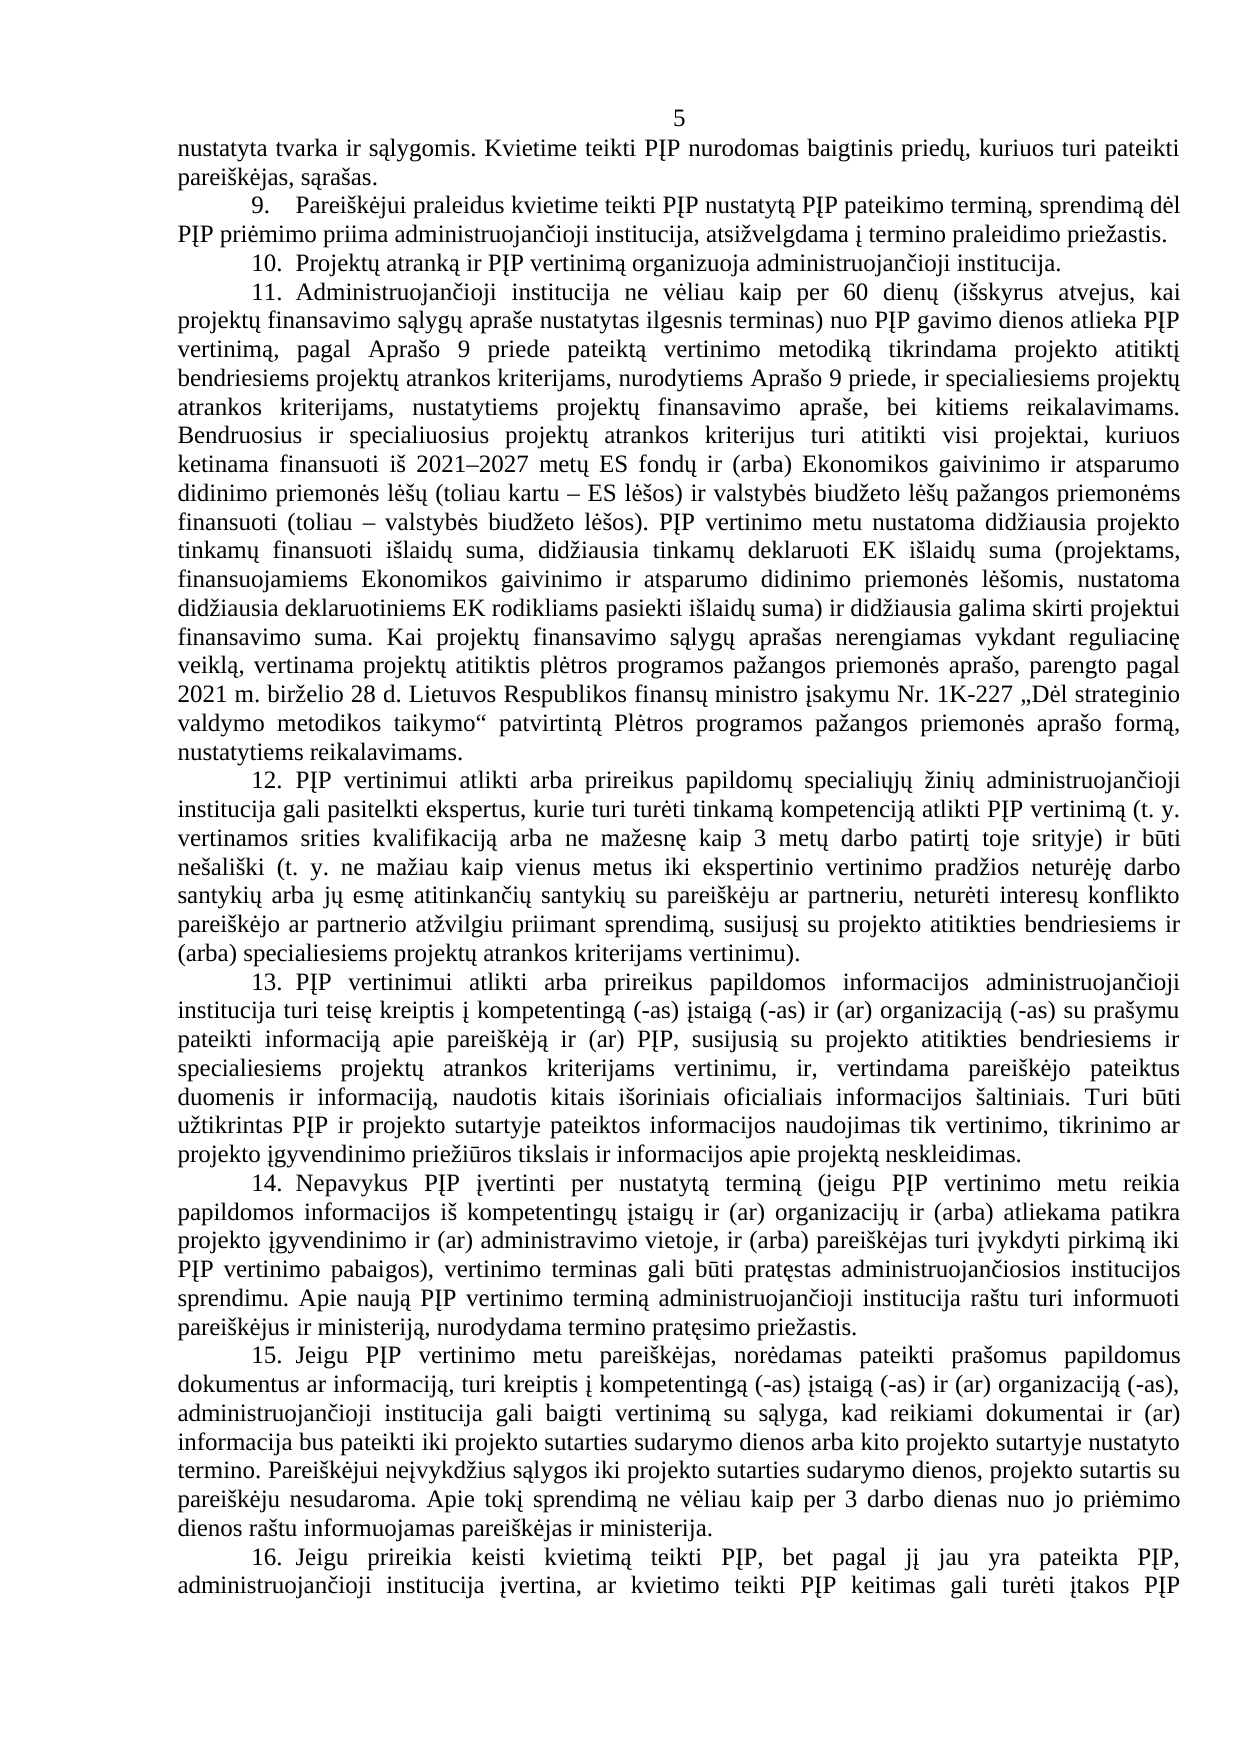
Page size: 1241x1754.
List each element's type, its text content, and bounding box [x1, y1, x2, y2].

text 16. Jeigu prireikia keisti kvietimą teikti PĮP, bet pagal jį jau yra pateikta PĮP, administruojančioji institucija įvertina, ar kvietimo teikti PĮP keitimas gali turėti įtakos PĮP [177, 1542, 1181, 1599]
text 11. Administruojančioji institucija ne vėliau kaip per 60 dienų (išskyrus atvejus, kai projektų finansavimo sąlygų apraše nustatytas ilgesnis terminas) nuo PĮP gavimo dienos atlieka PĮP vertinimą, pagal Aprašo 9 priede pateiktą vertinimo metodiką tikrindama projekto atitiktį bendriesiems projektų atrankos kriterijams, nurodytiems Aprašo 9 priede, ir specialiesiems projektų atrankos kriterijams, nustatytiems projektų finansavimo apraše, bei kitiems reikalavimams. Bendruosius ir specialiuosius projektų atrankos kriterijus turi atitikti visi projektai, kuriuos ketinama finansuoti iš 2021–2027 metų ES fondų ir (arba) Ekonomikos gaivinimo ir atsparumo didinimo priemonės lėšų (toliau kartu – ES lėšos) ir valstybės biudžeto lėšų pažangos priemonėms finansuoti (toliau – valstybės biudžeto lėšos). PĮP vertinimo metu nustatoma didžiausia projekto tinkamų finansuoti išlaidų suma, didžiausia tinkamų deklaruoti EK išlaidų suma (projektams, finansuojamiems Ekonomikos gaivinimo ir atsparumo didinimo priemonės lėšomis, nustatoma didžiausia deklaruotiniems EK rodikliams pasiekti išlaidų suma) ir didžiausia galima skirti projektui finansavimo suma. Kai projektų finansavimo sąlygų aprašas nerengiamas vykdant reguliacinę veiklą, vertinama projektų atitiktis plėtros programos pažangos priemonės aprašo, parengto pagal 2021 m. birželio 28 d. Lietuvos Respublikos finansų ministro įsakymu Nr. 1K-227 „Dėl strateginio valdymo metodikos taikymo“ patvirtintą Plėtros programos pažangos priemonės aprašo formą, nustatytiems reikalavimams. [177, 277, 1181, 765]
text 12. PĮP vertinimui atlikti arba prireikus papildomų specialiųjų žinių administruojančioji institucija gali pasitelkti ekspertus, kurie turi turėti tinkamą kompetenciją atlikti PĮP vertinimą (t. y. vertinamos srities kvalifikaciją arba ne mažesnę kaip 3 metų darbo patirtį toje srityje) ir būti nešališki (t. y. ne mažiau kaip vienus metus iki ekspertinio vertinimo pradžios neturėję darbo santykių arba jų esmę atitinkančių santykių su pareiškėju ar partneriu, neturėti interesų konflikto pareiškėjo ar partnerio atžvilgiu priimant sprendimą, susijusį su projekto atitikties bendriesiems ir (arba) specialiesiems projektų atrankos kriterijams vertinimu). [177, 765, 1181, 967]
text 9. Pareiškėjui praleidus kvietime teikti PĮP nustatytą PĮP pateikimo terminą, sprendimą dėl PĮP priėmimo priima administruojančioji institucija, atsižvelgdama į termino praleidimo priežastis. [177, 190, 1181, 248]
text 15. Jeigu PĮP vertinimo metu pareiškėjas, norėdamas pateikti prašomus papildomus dokumentus ar informaciją, turi kreiptis į kompetentingą (-as) įstaigą (-as) ir (ar) organizaciją (-as), administruojančioji institucija gali baigti vertinimą su sąlyga, kad reikiami dokumentai ir (ar) informacija bus pateikti iki projekto sutarties sudarymo dienos arba kito projekto sutartyje nustatyto termino. Pareiškėjui neįvykdžius sąlygos iki projekto sutarties sudarymo dienos, projekto sutartis su pareiškėju nesudaroma. Apie tokį sprendimą ne vėliau kaip per 3 darbo dienas nuo jo priėmimo dienos raštu informuojamas pareiškėjas ir ministerija. [177, 1340, 1181, 1542]
text 13. PĮP vertinimui atlikti arba prireikus papildomos informacijos administruojančioji institucija turi teisę kreiptis į kompetentingą (-as) įstaigą (-as) ir (ar) organizaciją (-as) su prašymu pateikti informaciją apie pareiškėją ir (ar) PĮP, susijusią su projekto atitikties bendriesiems ir specialiesiems projektų atrankos kriterijams vertinimu, ir, vertindama pareiškėjo pateiktus duomenis ir informaciją, naudotis kitais išoriniais oficialiais informacijos šaltiniais. Turi būti užtikrintas PĮP ir projekto sutartyje pateiktos informacijos naudojimas tik vertinimo, tikrinimo ar projekto įgyvendinimo priežiūros tikslais ir informacijos apie projektą neskleidimas. [177, 967, 1181, 1168]
text 14. Nepavykus PĮP įvertinti per nustatytą terminą (jeigu PĮP vertinimo metu reikia papildomos informacijos iš kompetentingų įstaigų ir (ar) organizacijų ir (arba) atliekama patikra projekto įgyvendinimo ir (ar) administravimo vietoje, ir (arba) pareiškėjas turi įvykdyti pirkimą iki PĮP vertinimo pabaigos), vertinimo terminas gali būti pratęstas administruojančiosios institucijos sprendimu. Apie naują PĮP vertinimo terminą administruojančioji institucija raštu turi informuoti pareiškėjus ir ministeriją, nurodydama termino pratęsimo priežastis. [177, 1168, 1181, 1340]
text nustatyta tvarka ir sąlygomis. Kvietime teikti PĮP nurodomas baigtinis priedų, kuriuos turi pateikti pareiškėjas, sąrašas. [177, 133, 1181, 190]
text 10. Projektų atranką ir PĮP vertinimą organizuoja administruojančioji institucija. [177, 248, 1181, 277]
